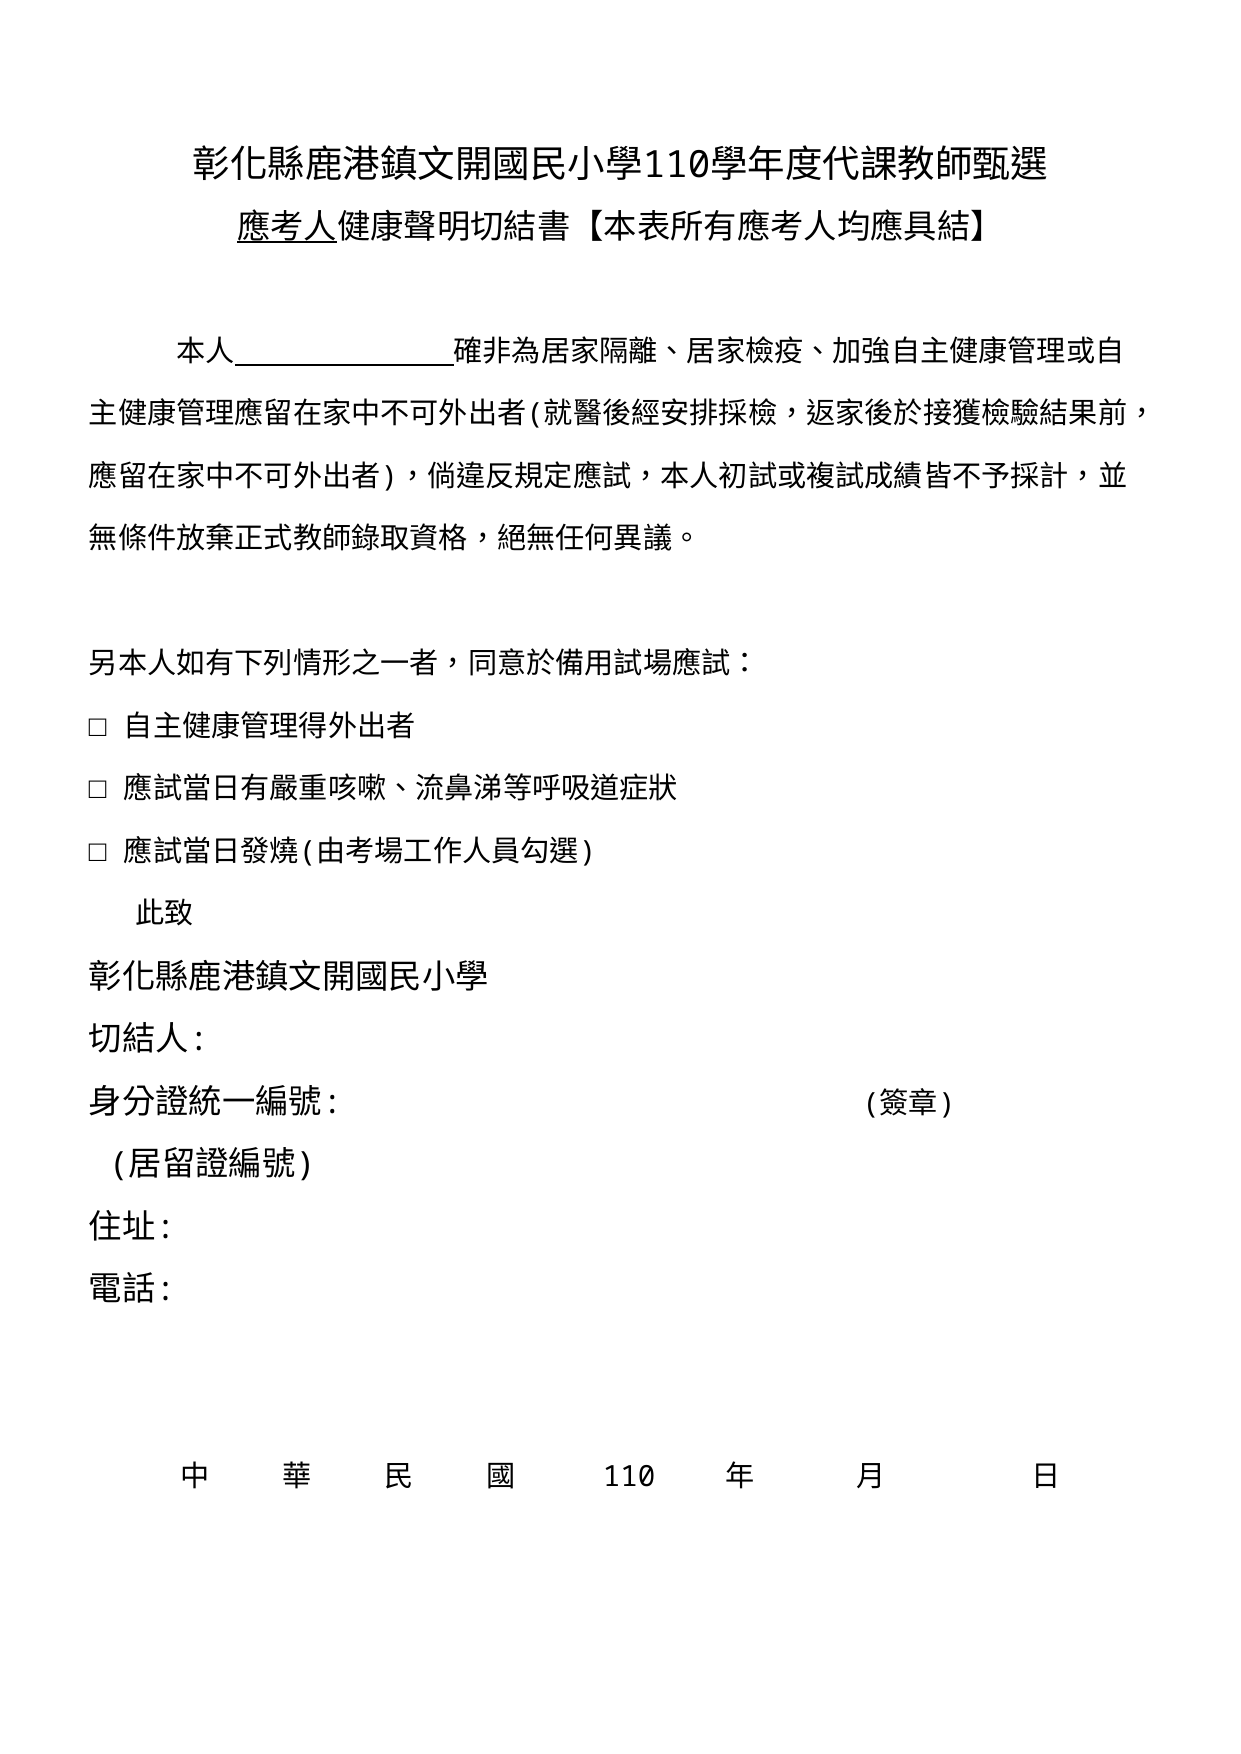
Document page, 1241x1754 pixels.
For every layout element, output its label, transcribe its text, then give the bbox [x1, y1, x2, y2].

text 本人 確非為居家隔離、居家檢疫、加強自主健康管理或自主健康管理應留在家中不可外出者(就醫後經安排採檢，返家後於接獲檢驗結果前，應留在家中不可外出者)，倘違反規定應試，本人初試或複試成績皆不予採計，並無條件放棄正式教師錄取資格，絕無任何異議。 [89, 307, 1152, 557]
text □ 應試當日發燒(由考場工作人員勾選) [89, 807, 1152, 869]
text 此致 [89, 869, 1152, 932]
text □ 應試當日有嚴重咳嗽、流鼻涕等呼吸道症狀 [89, 744, 1152, 807]
text 另本人如有下列情形之一者，同意於備用試場應試： [89, 619, 1152, 682]
text 身分證統一編號: (簽章) [89, 1057, 1152, 1119]
text 彰化縣鹿港鎮文開國民小學 [89, 932, 1152, 994]
text 電話: [89, 1244, 1152, 1307]
text □ 自主健康管理得外出者 [89, 682, 1152, 744]
text 彰化縣鹿港鎮文開國民小學110學年度代課教師甄選 [89, 119, 1152, 182]
text 中 華 民 國 110 年 月 日 [89, 1432, 1152, 1494]
text 住址: [89, 1182, 1152, 1244]
text 應考人健康聲明切結書【本表所有應考人均應具結】 [89, 182, 1152, 244]
text (居留證編號) [89, 1119, 1152, 1182]
text 切結人: [89, 994, 1152, 1057]
